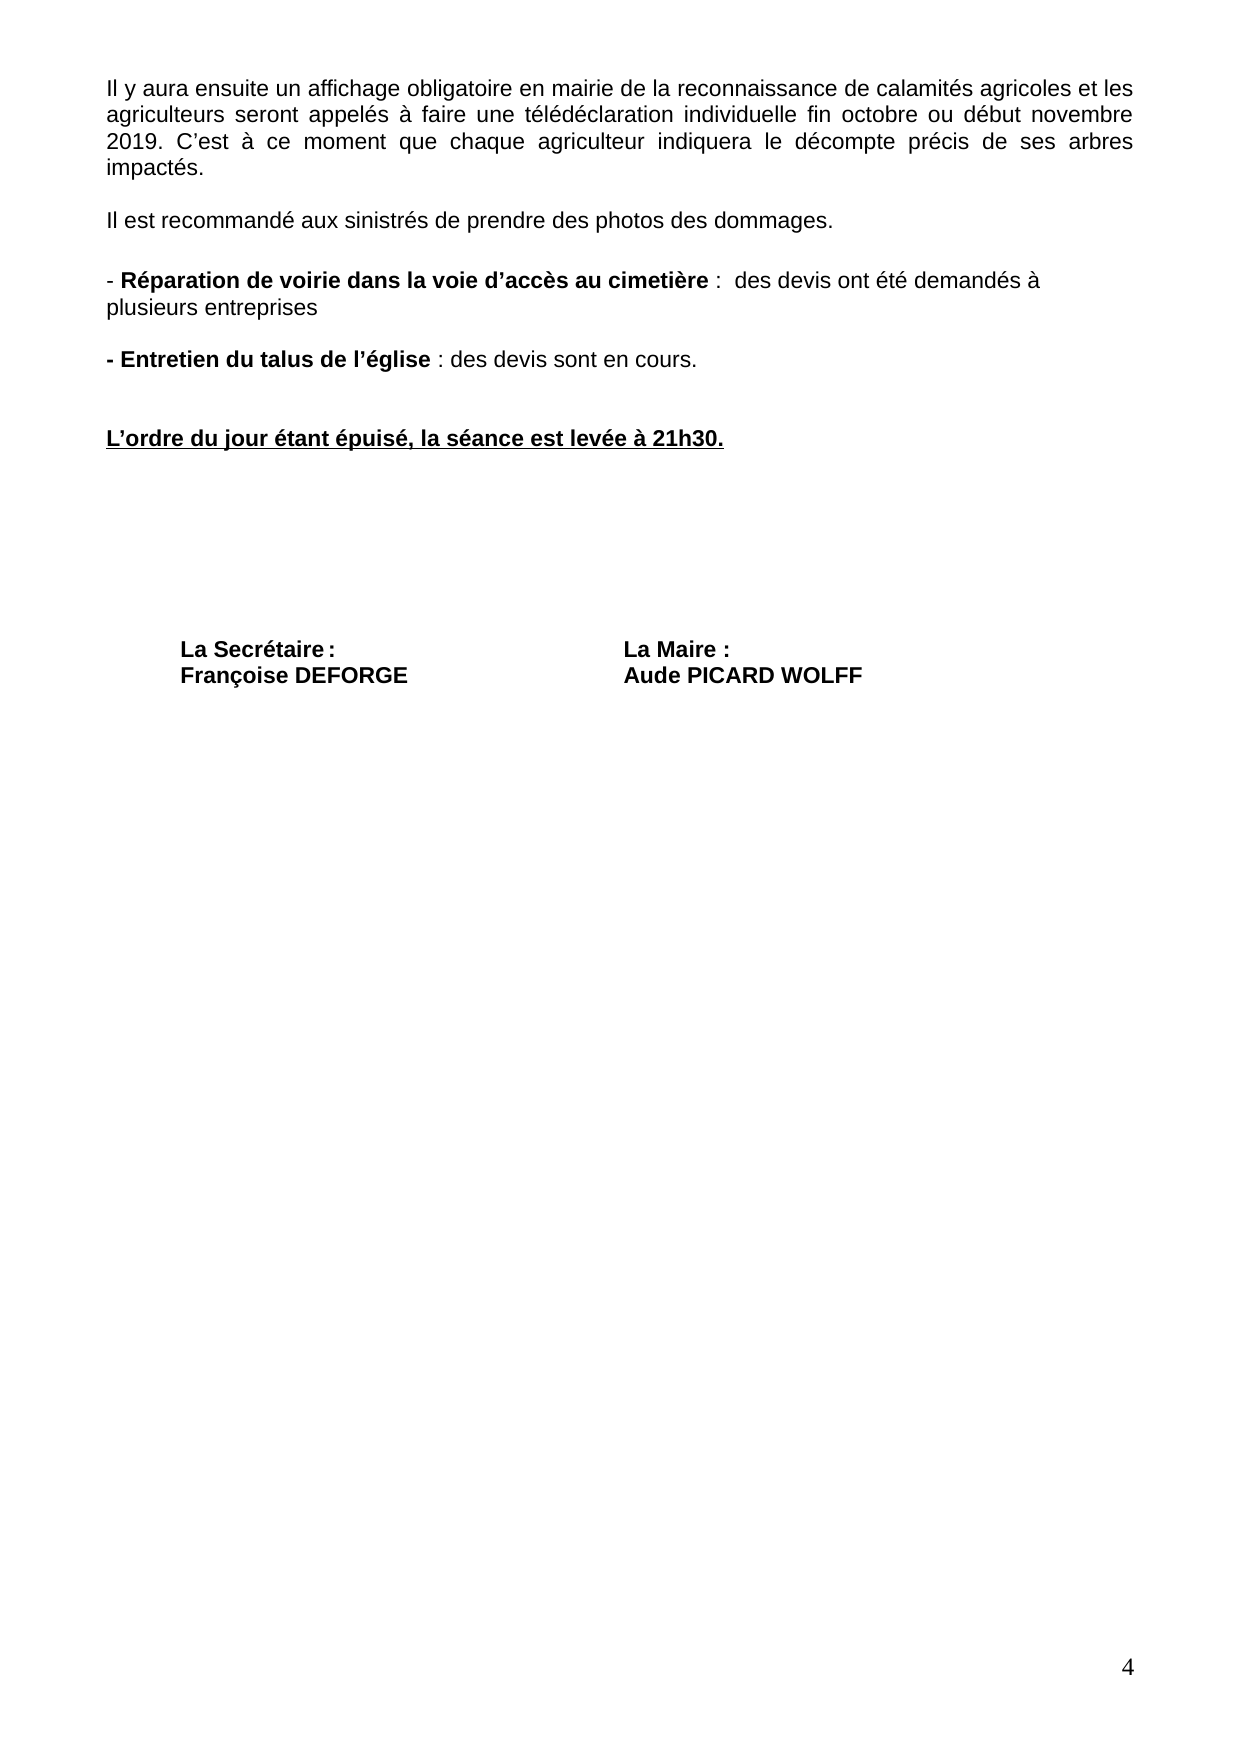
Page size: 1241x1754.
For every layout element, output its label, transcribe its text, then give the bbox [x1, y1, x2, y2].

text Il est recommandé aux sinistrés de prendre des photos des dommages. [106, 207, 1134, 233]
text La Secrétaire : La Maire : [106, 636, 1134, 662]
text L’ordre du jour étant épuisé, la séance est levée à 21h30. [106, 425, 1134, 452]
text Françoise DEFORGE Aude PICARD WOLFF [106, 662, 1134, 689]
text - Entretien du talus de l’église : des devis sont en cours. [106, 346, 1134, 373]
text - Réparation de voirie dans la voie d’accès au cimetière : des devis ont été demandés à plusieurs entreprises [106, 267, 1134, 320]
text Il y aura ensuite un affichage obligatoire en mairie de la reconnaissance de calamités agricoles et les agriculteurs seront appelés à faire une télédéclaration individuelle fin octobre ou début novembre 2019. C’est à ce moment que chaque agriculteur indiquera le décompte précis de ses arbres impactés. [106, 75, 1134, 180]
